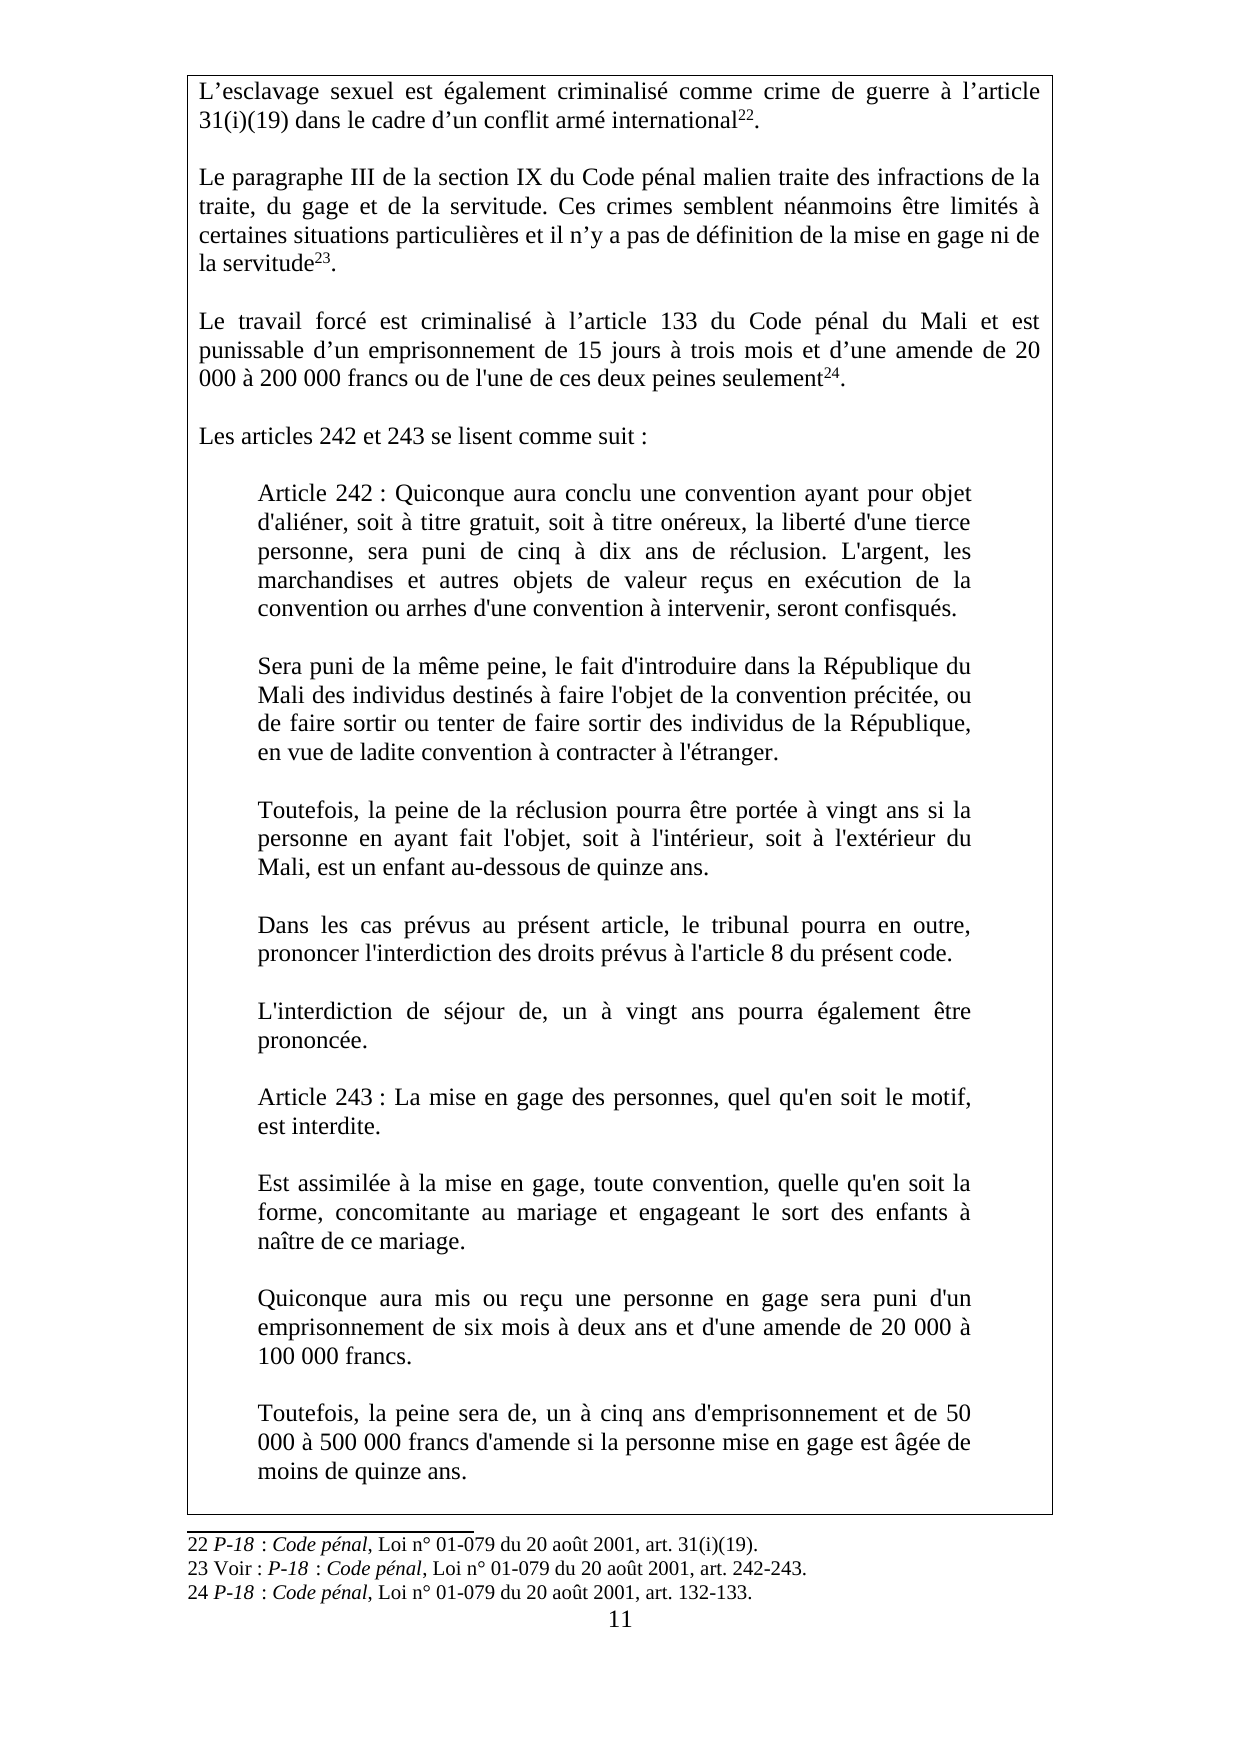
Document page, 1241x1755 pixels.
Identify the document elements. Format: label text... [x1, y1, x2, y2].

table_header En vertu des articles 29(c) et (g) du Code pénal malien, la réduction en esclavage et l’esclavage sexuel sont des crimes contre l’humanité dans le Code pénal malien lorsqu’elle est commise « dans le cadre d'une attaque généralisée ou systématique lancée contre une population civile et en connaissance de cette attaque. » L’esclavage sexuel est également criminalisé comme crime de guerre à l’article 31(i)(19) dans le cadre d’un conflit armé international. Le paragraphe III de la section IX du Code pénal malien traite des infractions de la traite, du gage et de la servitude. Ces crimes semblent néanmoins être limités à certaines situations particulières et il n’y a pas de définition de la mise en gage ni de la servitude. Le travail forcé est criminalisé à l’article 133 du Code pénal du Mali et est punissable d’un emprisonnement de 15 jours à trois mois et d’une amende de 20 000 à 200 000 francs ou de l'une de ces deux peines seulement. Les articles 242 et 243 se lisent comme suit : Article 242 : Quiconque aura conclu une convention ayant pour objet d'aliéner, soit à titre gratuit, soit à titre onéreux, la liberté d'une tierce personne, sera puni de cinq à dix ans de réclusion. L'argent, les marchandises et autres objets de valeur reçus en exécution de la convention ou arrhes d'une convention à intervenir, seront confisqués. Sera puni de la même peine, le fait d'introduire dans la République du Mali des individus destinés à faire l'objet de la convention précitée, ou de faire sortir ou tenter de faire sortir des individus de la République, en vue de ladite convention à contracter à l'étranger. Toutefois, la peine de la réclusion pourra être portée à vingt ans si la personne en ayant fait l'objet, soit à l'intérieur, soit à l'extérieur du Mali, est un enfant au-dessous de quinze ans. Dans les cas prévus au présent article, le tribunal pourra en outre, prononcer l'interdiction des droits prévus à l'article 8 du présent code. L'interdiction de séjour de, un à vingt ans pourra également être prononcée. Article 243 : La mise en gage des personnes, quel qu'en soit le motif, est interdite. Est assimilée à la mise en gage, toute convention, quelle qu'en soit la forme, concomitante au mariage et engageant le sort des enfants à naître de ce mariage. Quiconque aura mis ou reçu une personne en gage sera puni d'un emprisonnement de six mois à deux ans et d'une amende de 20 000 à 100 000 francs. Toutefois, la peine sera de, un à cinq ans d'emprisonnement et de 50 000 à 500 000 francs d'amende si la personne mise en gage est âgée de moins de quinze ans. Sera considéré comme constituant une mise en servitude, et puni comme telle, le fait de mettre en gage une personne lorsqu'il aura pour conséquence d'obliger cette dernière à résider chez un autre individu. L’article 58 du Code pénal malien prévoit également un crime à caractère racial, régionaliste ou religieux : Tout propos, tout acte de nature à établir ou à faire naître une discrimination raciale ou ethnique, tout propos, tout acte ayant pour but de provoquer ou d'entretenir une propagation régionaliste, toute propagation de nouvelles tendant à porter atteinte à l'unité de la nation ou au crédit de l'État, toute manifestation contraire à la liberté de conscience et à la liberté de culte susceptible de dresser les citoyens les uns contre les autres, sera puni d'un emprisonnement de un à cinq ans et facultativement de cinq à dix ans d'interdiction de séjour. [188, 76, 1052, 1513]
